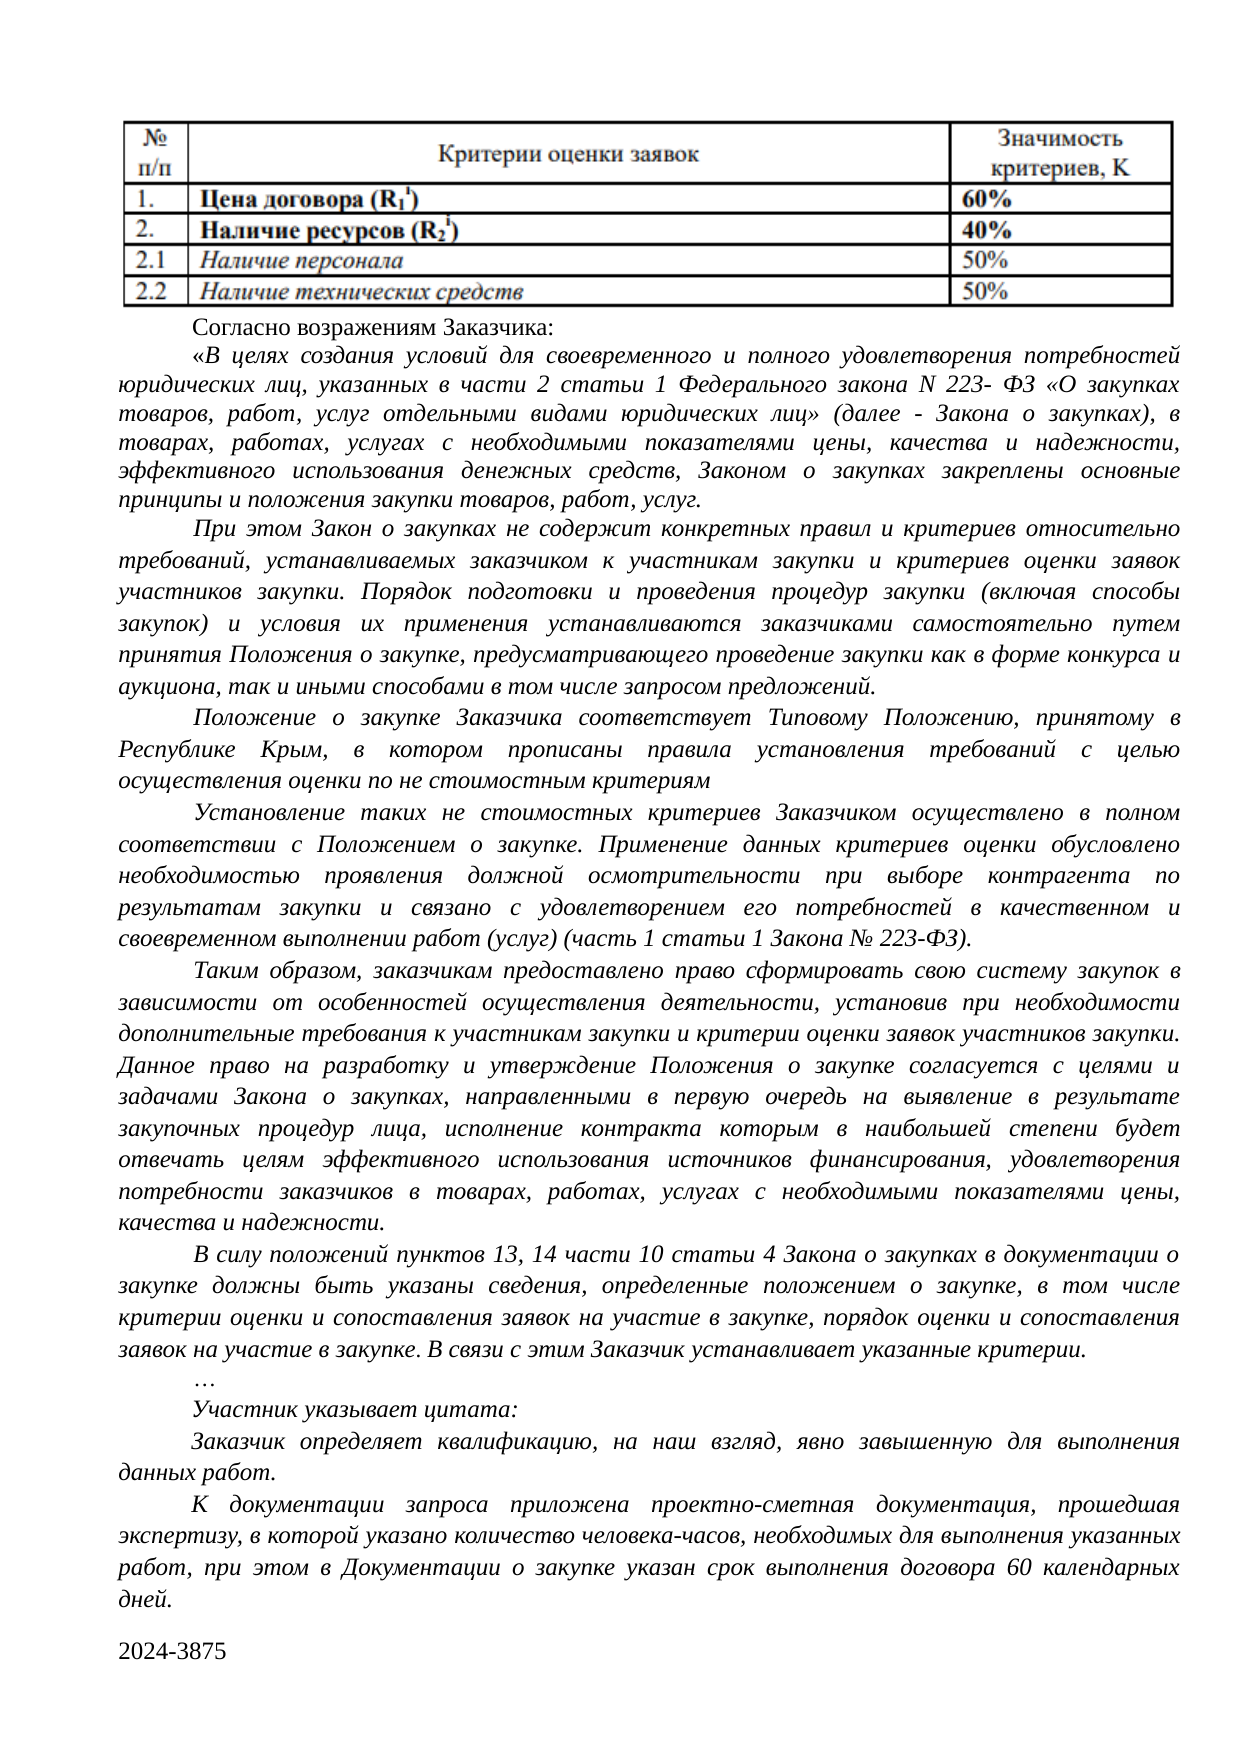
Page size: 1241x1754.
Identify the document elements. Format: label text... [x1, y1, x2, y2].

text Участник указывает цитата: [118, 1394, 1181, 1423]
text «В целях создания условий для своевременного и полного удовлетворения потребностей юридических лиц, указанных в части 2 статьи 1 Федерального закона N 223- ФЗ «О закупках товаров, работ, услуг отдельными видами юридических лиц» (далее - Закона о закупках), в товарах, работах, услугах с необходимыми показателями цены, качества и надежности, эффективного использования денежных средств, Законом о закупках закреплены основные принципы и положения закупки товаров, работ, услуг. [118, 341, 1181, 513]
text К документации запроса приложена проектно-сметная документация, прошедшая экспертизу, в которой указано количество человека-часов, необходимых для выполнения указанных работ, при этом в Документации о закупке указан срок выполнения договора 60 календарных дней. [118, 1489, 1181, 1612]
text Таким образом, заказчикам предоставлено право сформировать свою систему закупок в зависимости от особенностей осуществления деятельности, установив при необходимости дополнительные требования к участникам закупки и критерии оценки заявок участников закупки. Данное право на разработку и утверждение Положения о закупке согласуется с целями и задачами Закона о закупках, направленными в первую очередь на выявление в результате закупочных процедур лица, исполнение контракта которым в наибольшей степени будет отвечать целям эффективного использования источников финансирования, удовлетворения потребности заказчиков в товарах, работах, услугах с необходимыми показателями цены, качества и надежности. [118, 955, 1181, 1236]
text В силу положений пунктов 13, 14 части 10 статьи 4 Закона о закупках в документации о закупке должны быть указаны сведения, определенные положением о закупке, в том числе критерии оценки и сопоставления заявок на участие в закупке, порядок оценки и сопоставления заявок на участие в закупке. В связи с этим Заказчик устанавливает указанные критерии. [118, 1239, 1181, 1362]
text Согласно возражениям Заказчика: [118, 118, 1181, 341]
text Установление таких не стоимостных критериев Заказчиком осуществлено в полном соответствии с Положением о закупке. Применение данных критериев оценки обусловлено необходимостью проявления должной осмотрительности при выборе контрагента по результатам закупки и связано с удовлетворением его потребностей в качественном и своевременном выполнении работ (услуг) (часть 1 статьи 1 Закона № 223-ФЗ). [118, 797, 1181, 952]
text … [118, 1365, 1181, 1392]
text Заказчик определяет квалификацию, на наш взгляд, явно завышенную для выполнения данных работ. [118, 1426, 1181, 1486]
picture [122, 118, 1177, 312]
text Положение о закупке Заказчика соответствует Типовому Положению, принятому в Республике Крым, в котором прописаны правила установления требований с целью осуществления оценки по не стоимостным критериям [118, 702, 1181, 794]
text При этом Закон о закупках не содержит конкретных правил и критериев относительно требований, устанавливаемых заказчиком к участникам закупки и критериев оценки заявок участников закупки. Порядок подготовки и проведения процедур закупки (включая способы закупок) и условия их применения устанавливаются заказчиками самостоятельно путем принятия Положения о закупке, предусматривающего проведение закупки как в форме конкурса и аукциона, так и иными способами в том числе запросом предложений. [118, 513, 1181, 700]
